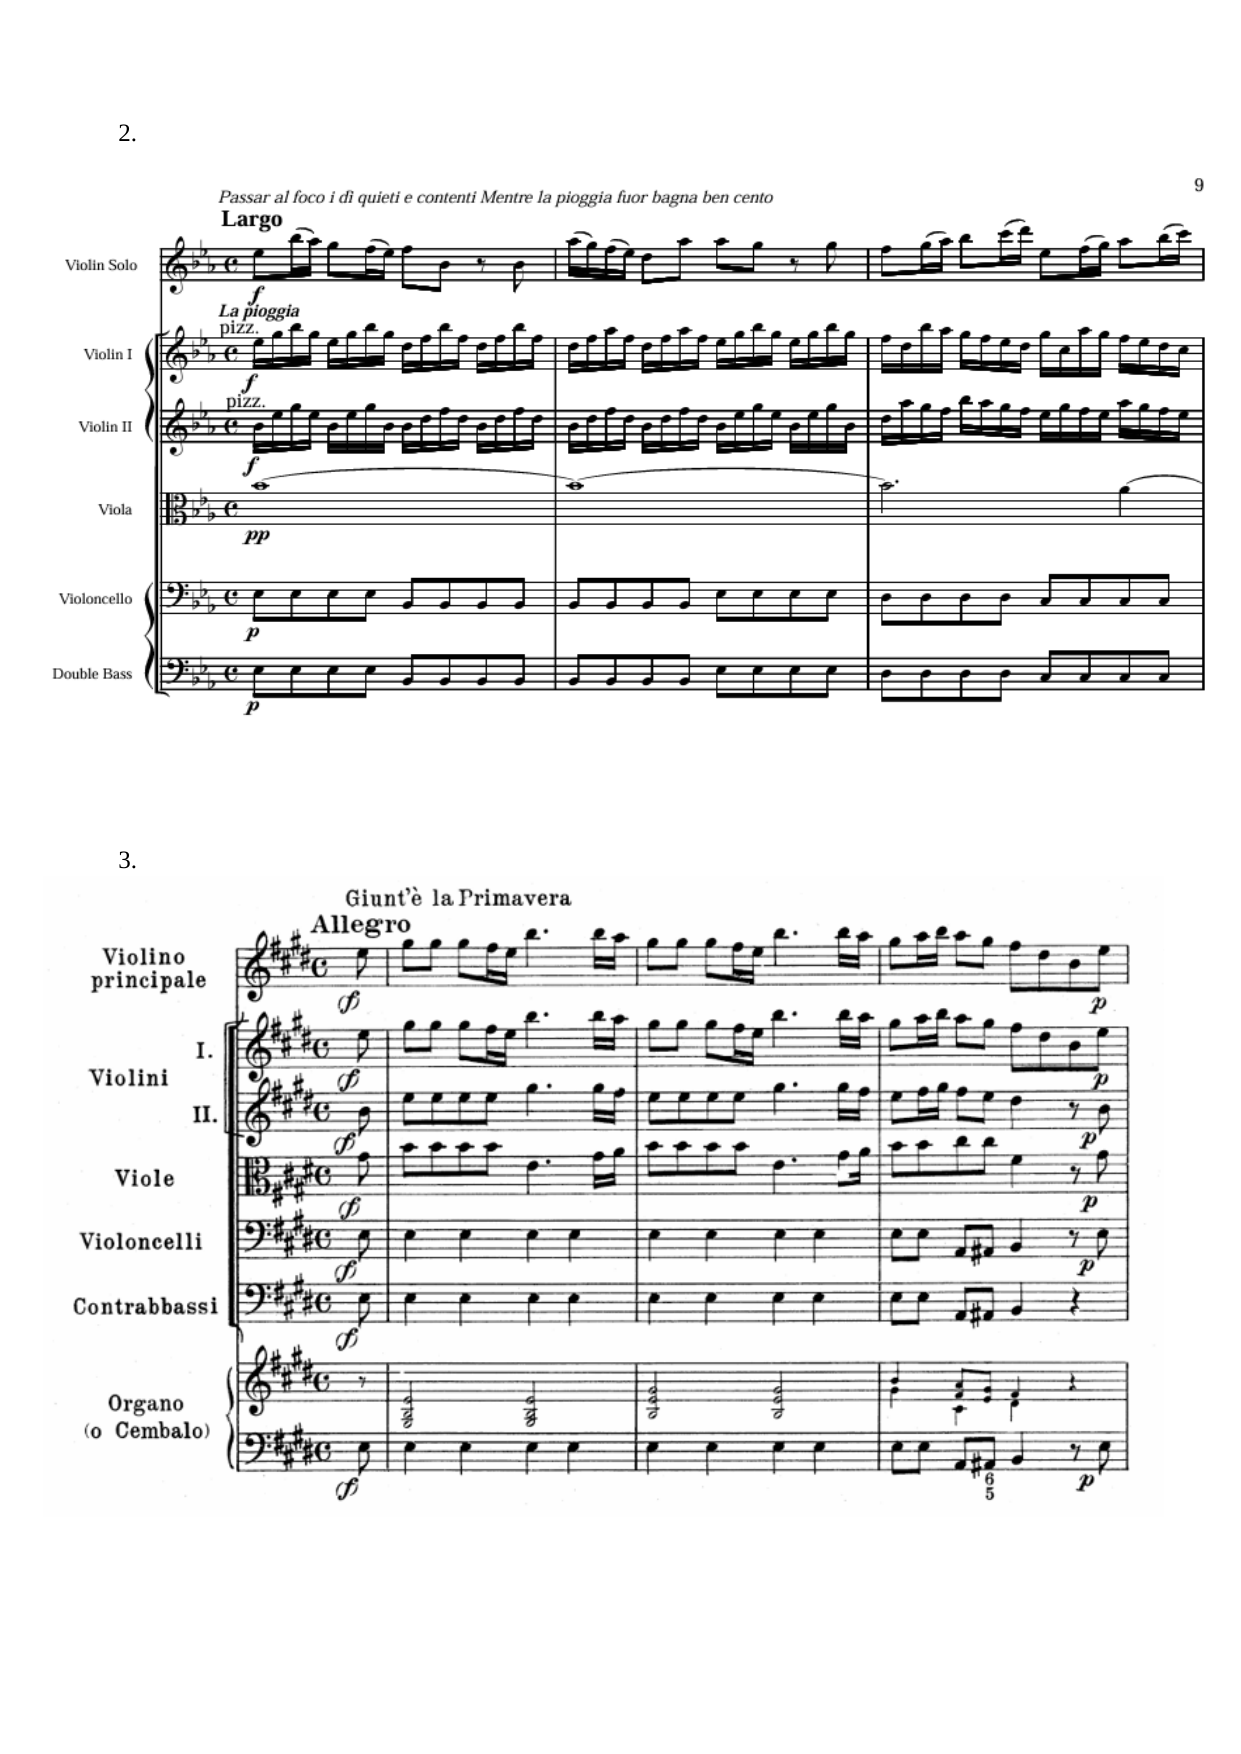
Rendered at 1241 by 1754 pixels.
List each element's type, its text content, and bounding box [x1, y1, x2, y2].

picture [43, 876, 1165, 1517]
picture [37, 168, 1218, 730]
text 3. [118, 845, 1122, 873]
text 2. [118, 118, 1122, 147]
